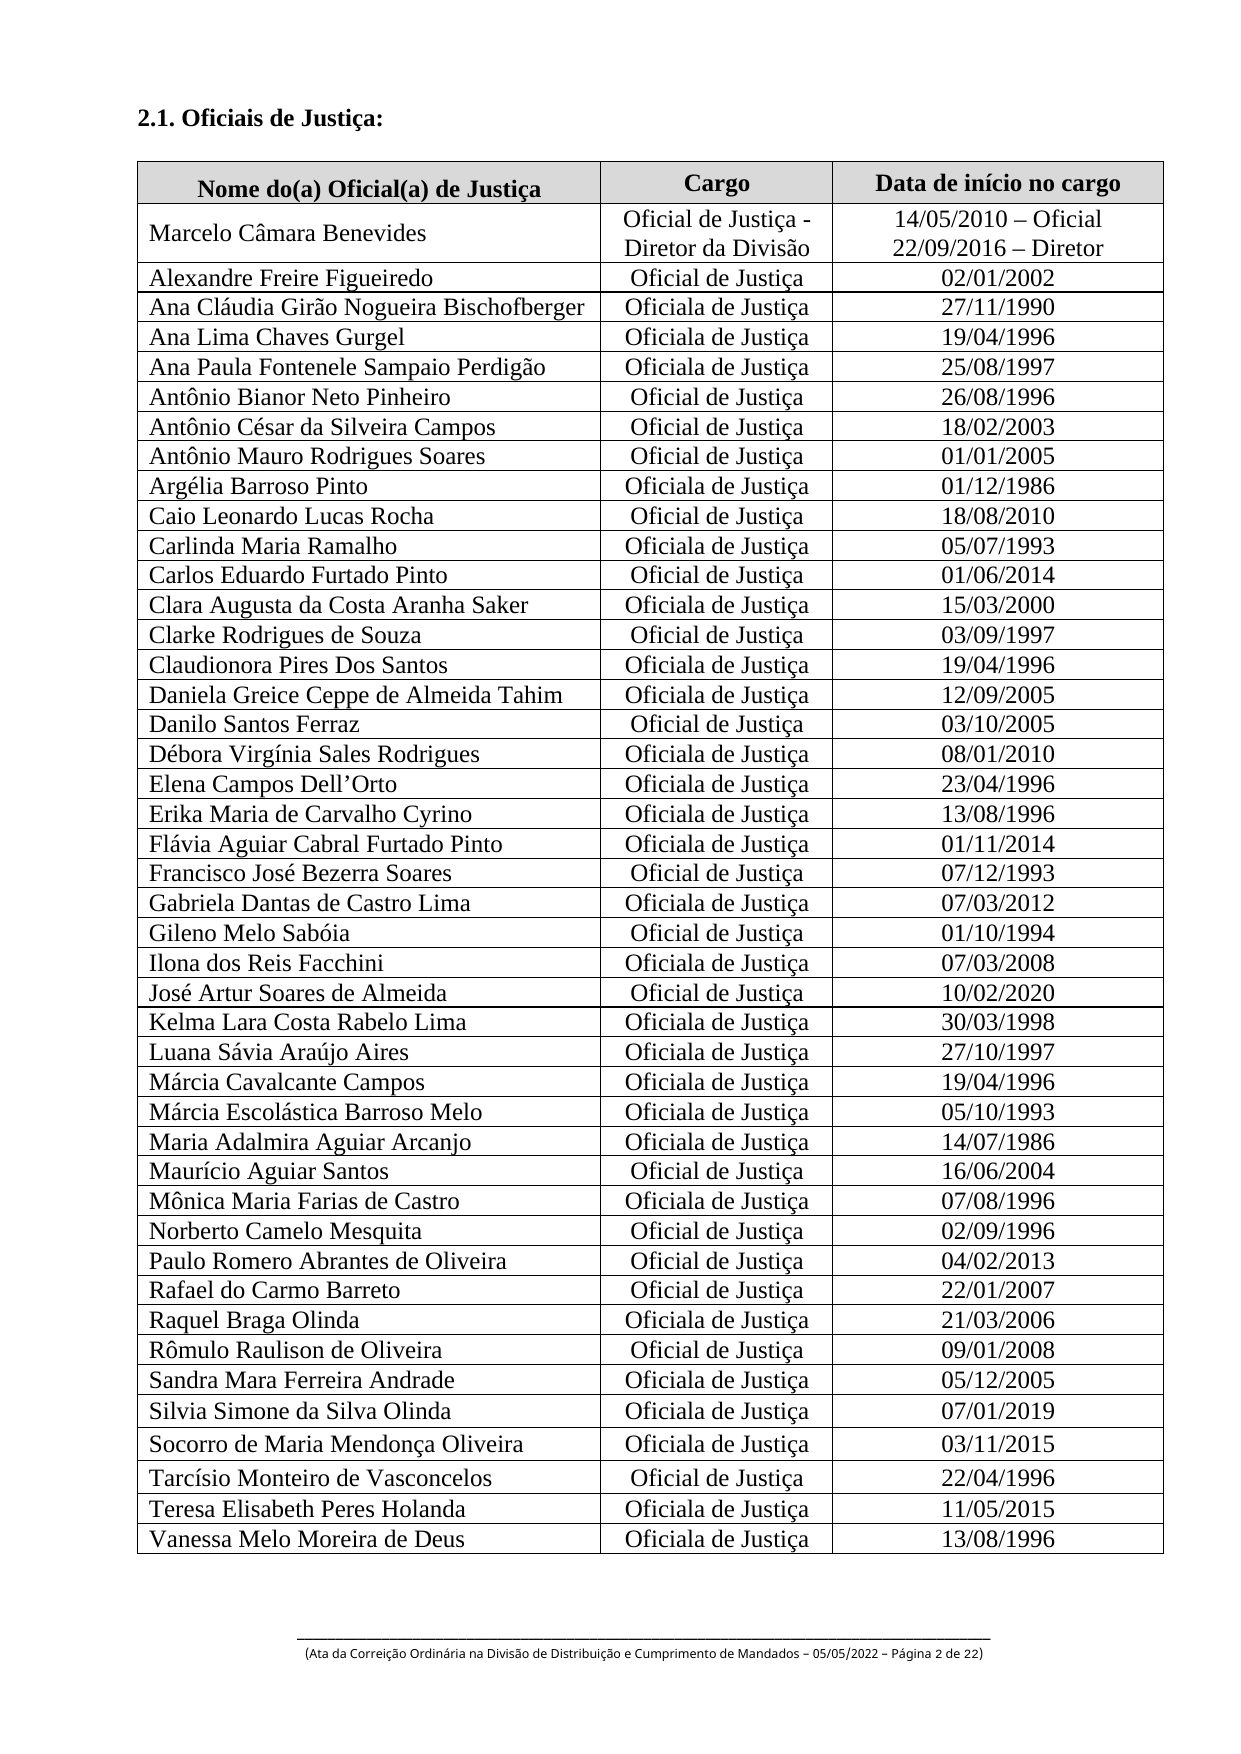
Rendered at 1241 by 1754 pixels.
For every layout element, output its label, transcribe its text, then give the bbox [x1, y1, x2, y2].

table_cell Oficiala de Justiça [601, 1067, 832, 1096]
table_cell 05/12/2005 [833, 1365, 1163, 1394]
table_cell Márcia Escolástica Barroso Melo [138, 1097, 600, 1126]
table_cell Paulo Romero Abrantes de Oliveira [138, 1246, 600, 1274]
table_cell Maurício Aguiar Santos [138, 1156, 600, 1185]
table_cell Oficiala de Justiça [601, 769, 832, 798]
table_cell Gileno Melo Sabóia [138, 918, 600, 947]
table_cell Ana Paula Fontenele Sampaio Perdigão [138, 352, 600, 381]
table_cell Oficial de Justiça [601, 1156, 832, 1185]
table_cell Alexandre Freire Figueiredo [138, 263, 600, 291]
table_cell Teresa Elisabeth Peres Holanda [138, 1494, 600, 1523]
table_cell Oficiala de Justiça [601, 650, 832, 679]
table_cell Oficiala de Justiça [601, 531, 832, 559]
table_cell 25/08/1997 [833, 352, 1163, 381]
table_cell Francisco José Bezerra Soares [138, 859, 600, 887]
table_cell Rafael do Carmo Barreto [138, 1276, 600, 1304]
table_cell Oficial de Justiça [601, 561, 832, 589]
table_cell 01/12/1986 [833, 471, 1163, 500]
table_cell Márcia Cavalcante Campos [138, 1067, 600, 1096]
table_cell Oficiala de Justiça [601, 322, 832, 351]
table_cell Antônio Bianor Neto Pinheiro [138, 382, 600, 411]
table_cell Oficiala de Justiça [601, 1524, 832, 1553]
table_cell 03/09/1997 [833, 620, 1163, 649]
table_cell José Artur Soares de Almeida [138, 978, 600, 1006]
table_cell 16/06/2004 [833, 1156, 1163, 1185]
table_cell Oficial de Justiça [601, 441, 832, 470]
table_cell 07/01/2019 [833, 1395, 1163, 1427]
table_cell Oficiala de Justiça [601, 948, 832, 977]
table_cell Gabriela Dantas de Castro Lima [138, 888, 600, 917]
table_cell Erika Maria de Carvalho Cyrino [138, 799, 600, 828]
table_cell Elena Campos Dell’Orto [138, 769, 600, 798]
table_cell Raquel Braga Olinda [138, 1305, 600, 1334]
table_cell Caio Leonardo Lucas Rocha [138, 501, 600, 530]
table_cell 09/01/2008 [833, 1335, 1163, 1364]
table_cell 19/04/1996 [833, 322, 1163, 351]
table_cell Oficial de Justiça - Diretor da Divisão [601, 204, 832, 262]
table_cell Oficiala de Justiça [601, 1365, 832, 1394]
table_cell 27/10/1997 [833, 1037, 1163, 1066]
table_cell 19/04/1996 [833, 1067, 1163, 1096]
table_cell 30/03/1998 [833, 1008, 1163, 1036]
table_cell 07/03/2012 [833, 888, 1163, 917]
table_cell Clarke Rodrigues de Souza [138, 620, 600, 649]
table_cell 12/09/2005 [833, 680, 1163, 708]
table_cell Oficiala de Justiça [601, 888, 832, 917]
table_cell 03/10/2005 [833, 710, 1163, 738]
table_cell Sandra Mara Ferreira Andrade [138, 1365, 600, 1394]
table_cell Oficial de Justiça [601, 1461, 832, 1493]
table_cell 07/08/1996 [833, 1186, 1163, 1215]
table_cell Oficiala de Justiça [601, 1428, 832, 1460]
table_cell Oficiala de Justiça [601, 680, 832, 708]
table_cell 22/04/1996 [833, 1461, 1163, 1493]
table_cell Oficial de Justiça [601, 620, 832, 649]
table_cell Flávia Aguiar Cabral Furtado Pinto [138, 829, 600, 857]
table_cell Rômulo Raulison de Oliveira [138, 1335, 600, 1364]
table_cell Ana Cláudia Girão Nogueira Bischofberger [138, 293, 600, 321]
table_cell 11/05/2015 [833, 1494, 1163, 1523]
table_cell 01/01/2005 [833, 441, 1163, 470]
table_cell 27/11/1990 [833, 293, 1163, 321]
table_cell 18/02/2003 [833, 412, 1163, 440]
table_header Nome do(a) Oficial(a) de Justiça [138, 162, 600, 203]
table_cell Oficial de Justiça [601, 1335, 832, 1364]
table_cell Norberto Camelo Mesquita [138, 1216, 600, 1245]
table_cell 22/01/2007 [833, 1276, 1163, 1304]
table_cell Tarcísio Monteiro de Vasconcelos [138, 1461, 600, 1493]
table_cell Antônio Mauro Rodrigues Soares [138, 441, 600, 470]
table_cell Oficiala de Justiça [601, 1305, 832, 1334]
table_cell 01/10/1994 [833, 918, 1163, 947]
table_cell Débora Virgínia Sales Rodrigues [138, 739, 600, 768]
table_cell Oficiala de Justiça [601, 1037, 832, 1066]
table_cell Oficial de Justiça [601, 1216, 832, 1245]
table_cell 07/03/2008 [833, 948, 1163, 977]
table_cell 15/03/2000 [833, 590, 1163, 619]
table_cell 01/06/2014 [833, 561, 1163, 589]
table_cell 13/08/1996 [833, 1524, 1163, 1553]
table_cell Oficial de Justiça [601, 263, 832, 291]
table_cell 14/05/2010 – Oficial 22/09/2016 – Diretor [833, 204, 1163, 262]
table_cell Oficiala de Justiça [601, 799, 832, 828]
table_cell Antônio César da Silveira Campos [138, 412, 600, 440]
table_cell Oficiala de Justiça [601, 293, 832, 321]
table_cell Oficiala de Justiça [601, 1186, 832, 1215]
table_cell Maria Adalmira Aguiar Arcanjo [138, 1127, 600, 1155]
text 2.1. Oficiais de Justiça: [137, 103, 1150, 132]
table_cell Clara Augusta da Costa Aranha Saker [138, 590, 600, 619]
table_cell 21/03/2006 [833, 1305, 1163, 1334]
table_cell Oficiala de Justiça [601, 1097, 832, 1126]
table_cell 23/04/1996 [833, 769, 1163, 798]
table_cell Oficial de Justiça [601, 1246, 832, 1274]
table_cell Oficiala de Justiça [601, 1008, 832, 1036]
table_cell Oficial de Justiça [601, 382, 832, 411]
table_cell Luana Sávia Araújo Aires [138, 1037, 600, 1066]
table_cell Oficial de Justiça [601, 978, 832, 1006]
table_cell Oficial de Justiça [601, 710, 832, 738]
table_cell Oficial de Justiça [601, 859, 832, 887]
table_cell Carlos Eduardo Furtado Pinto [138, 561, 600, 589]
table_header Data de início no cargo [833, 162, 1163, 203]
table_cell 26/08/1996 [833, 382, 1163, 411]
table_cell Oficiala de Justiça [601, 1494, 832, 1523]
table_cell Ana Lima Chaves Gurgel [138, 322, 600, 351]
table_cell 08/01/2010 [833, 739, 1163, 768]
table_cell 04/02/2013 [833, 1246, 1163, 1274]
table_cell Oficial de Justiça [601, 412, 832, 440]
table_cell Silvia Simone da Silva Olinda [138, 1395, 600, 1427]
table_cell Socorro de Maria Mendonça Oliveira [138, 1428, 600, 1460]
table_cell 13/08/1996 [833, 799, 1163, 828]
table_cell Ilona dos Reis Facchini [138, 948, 600, 977]
table_cell 03/11/2015 [833, 1428, 1163, 1460]
table_cell Oficiala de Justiça [601, 829, 832, 857]
table_cell Oficiala de Justiça [601, 590, 832, 619]
table_cell Daniela Greice Ceppe de Almeida Tahim [138, 680, 600, 708]
table_header Cargo [601, 162, 832, 203]
table_cell 02/01/2002 [833, 263, 1163, 291]
table_cell 10/02/2020 [833, 978, 1163, 1006]
table_cell Vanessa Melo Moreira de Deus [138, 1524, 600, 1553]
table_cell 14/07/1986 [833, 1127, 1163, 1155]
table_cell Oficiala de Justiça [601, 1127, 832, 1155]
table_cell Argélia Barroso Pinto [138, 471, 600, 500]
table_cell Mônica Maria Farias de Castro [138, 1186, 600, 1215]
table_cell Kelma Lara Costa Rabelo Lima [138, 1008, 600, 1036]
table_cell 18/08/2010 [833, 501, 1163, 530]
table_cell 19/04/1996 [833, 650, 1163, 679]
table_cell 02/09/1996 [833, 1216, 1163, 1245]
table_cell Marcelo Câmara Benevides [138, 204, 600, 262]
table_cell Oficial de Justiça [601, 918, 832, 947]
table_cell Oficiala de Justiça [601, 739, 832, 768]
table_cell Oficial de Justiça [601, 501, 832, 530]
table_cell 01/11/2014 [833, 829, 1163, 857]
table_cell Oficiala de Justiça [601, 471, 832, 500]
table_cell Oficial de Justiça [601, 1276, 832, 1304]
table_cell Danilo Santos Ferraz [138, 710, 600, 738]
table_cell Claudionora Pires Dos Santos [138, 650, 600, 679]
table_cell 05/10/1993 [833, 1097, 1163, 1126]
table_cell Carlinda Maria Ramalho [138, 531, 600, 559]
table_cell Oficiala de Justiça [601, 352, 832, 381]
table_cell Oficiala de Justiça [601, 1395, 832, 1427]
table_cell 05/07/1993 [833, 531, 1163, 559]
table_cell 07/12/1993 [833, 859, 1163, 887]
